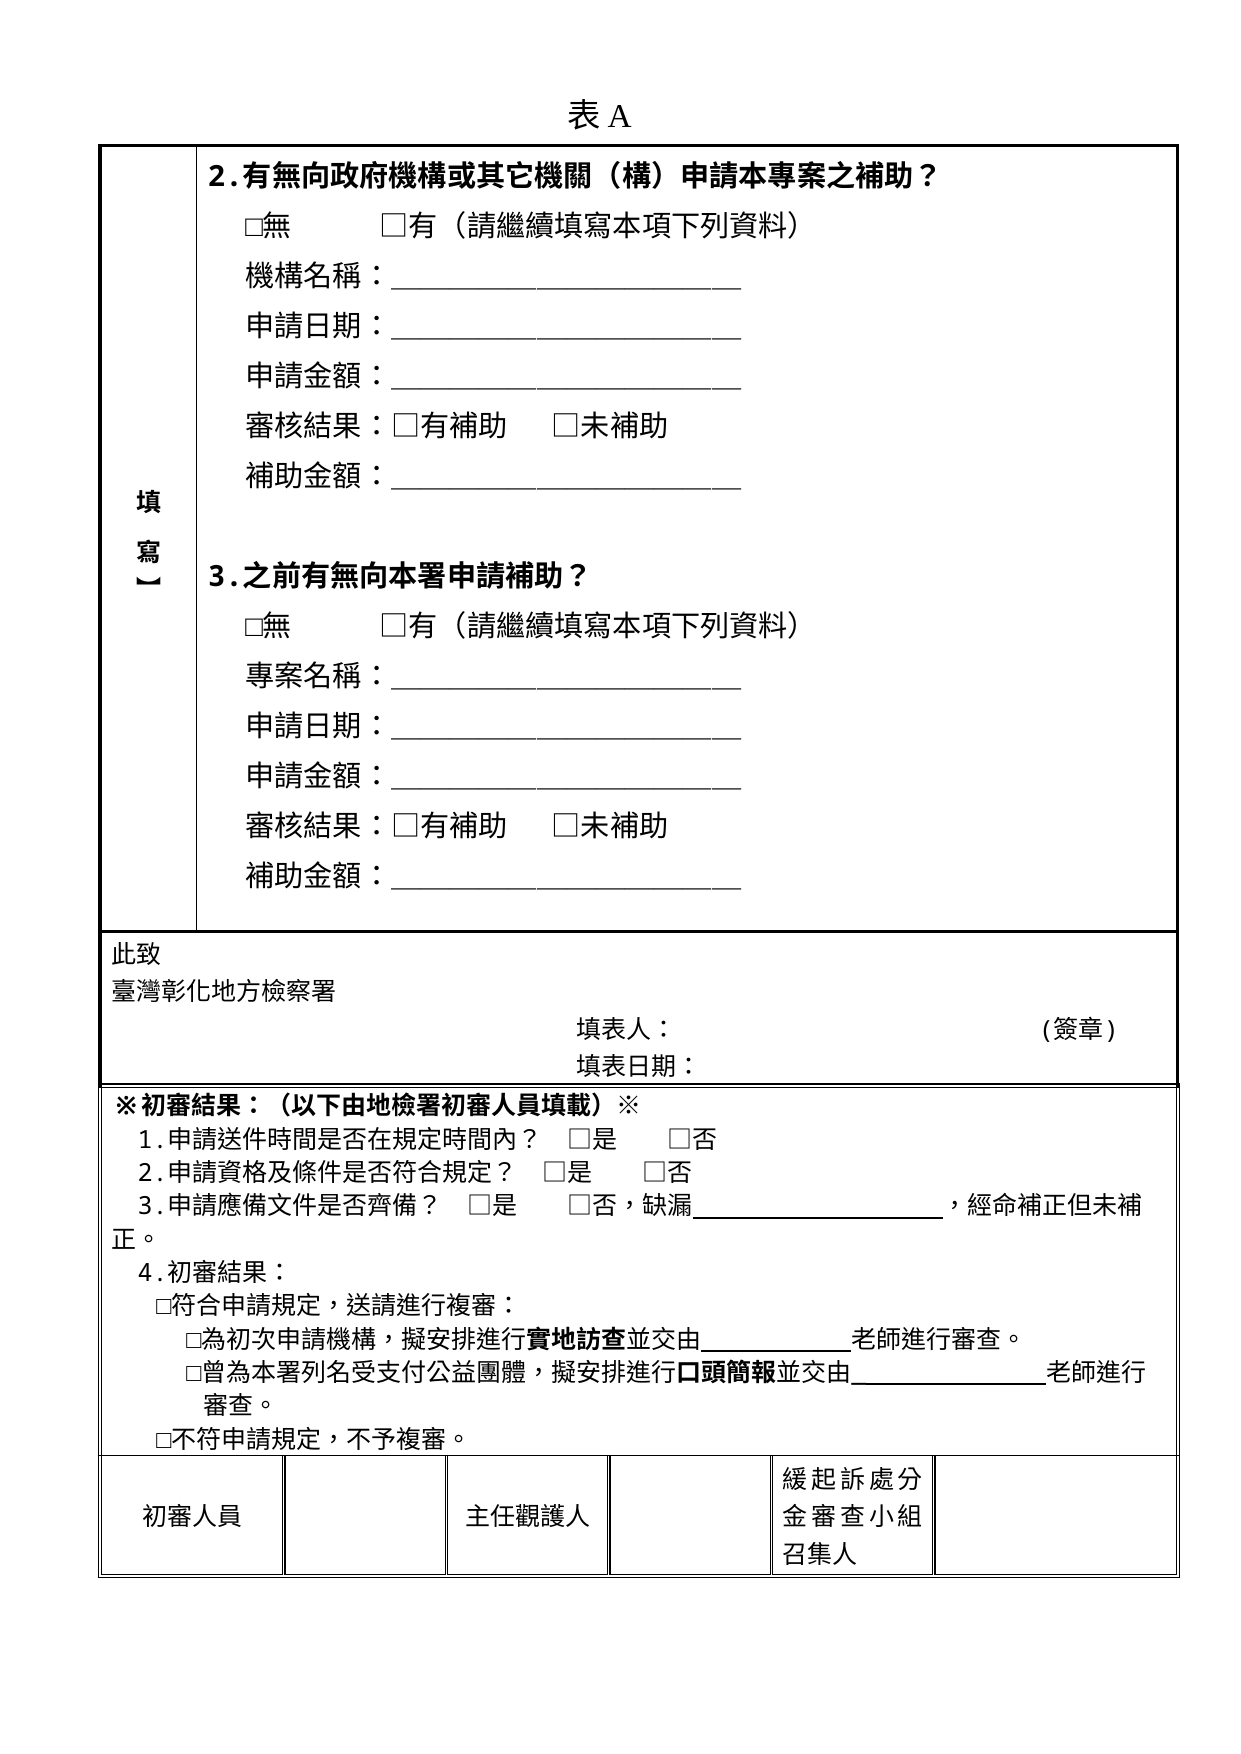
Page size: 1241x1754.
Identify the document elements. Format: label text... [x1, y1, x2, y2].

table_cell 緩起訴處分金審查小組召集人 [773, 1456, 932, 1573]
table_cell 主任觀護人 [448, 1456, 607, 1573]
table_cell [936, 1456, 1176, 1573]
table_cell 填 寫 ︼ [102, 147, 196, 930]
table_cell [286, 1456, 445, 1573]
table_cell [611, 1456, 770, 1573]
table_cell 2.有無向政府機構或其它機關（構）申請本專案之補助？ □無 □有（請繼續填寫本項下列資料） 機構名稱：＿＿＿＿＿＿＿＿＿＿＿＿ 申請日期：＿＿＿＿＿＿＿＿＿＿＿＿ 申請金額：＿＿＿＿＿＿＿＿＿＿＿＿ 審核結果：□有補助 □未補助 補助金額：＿＿＿＿＿＿＿＿＿＿＿＿ 3.之前有無向本署申請補助？ □無 □有（請繼續填寫本項下列資料） 專案名稱：＿＿＿＿＿＿＿＿＿＿＿＿ 申請日期：＿＿＿＿＿＿＿＿＿＿＿＿ 申請金額：＿＿＿＿＿＿＿＿＿＿＿＿ 審核結果：□有補助 □未補助 補助金額：＿＿＿＿＿＿＿＿＿＿＿＿ [197, 147, 1176, 930]
table_cell ※初審結果：（以下由地檢署初審人員填載）※ 1.申請送件時間是否在規定時間內？ □是 □否 2.申請資格及條件是否符合規定？ □是 □否 3.申請應備文件是否齊備？ □是 □否，缺漏 ，經命補正但未補正。 4.初審結果： □符合申請規定，送請進行複審： □為初次申請機構，擬安排進行實地訪查並交由 老師進行審查。 □曾為本署列名受支付公益團體，擬安排進行口頭簡報並交由_ 老師進行審查。 □不符申請規定，不予複審。 [102, 1088, 1176, 1455]
table_cell 初審人員 [102, 1456, 282, 1573]
table_cell 此致 臺灣彰化地方檢察署 填表人： (簽章) 填表日期： [102, 933, 1176, 1083]
